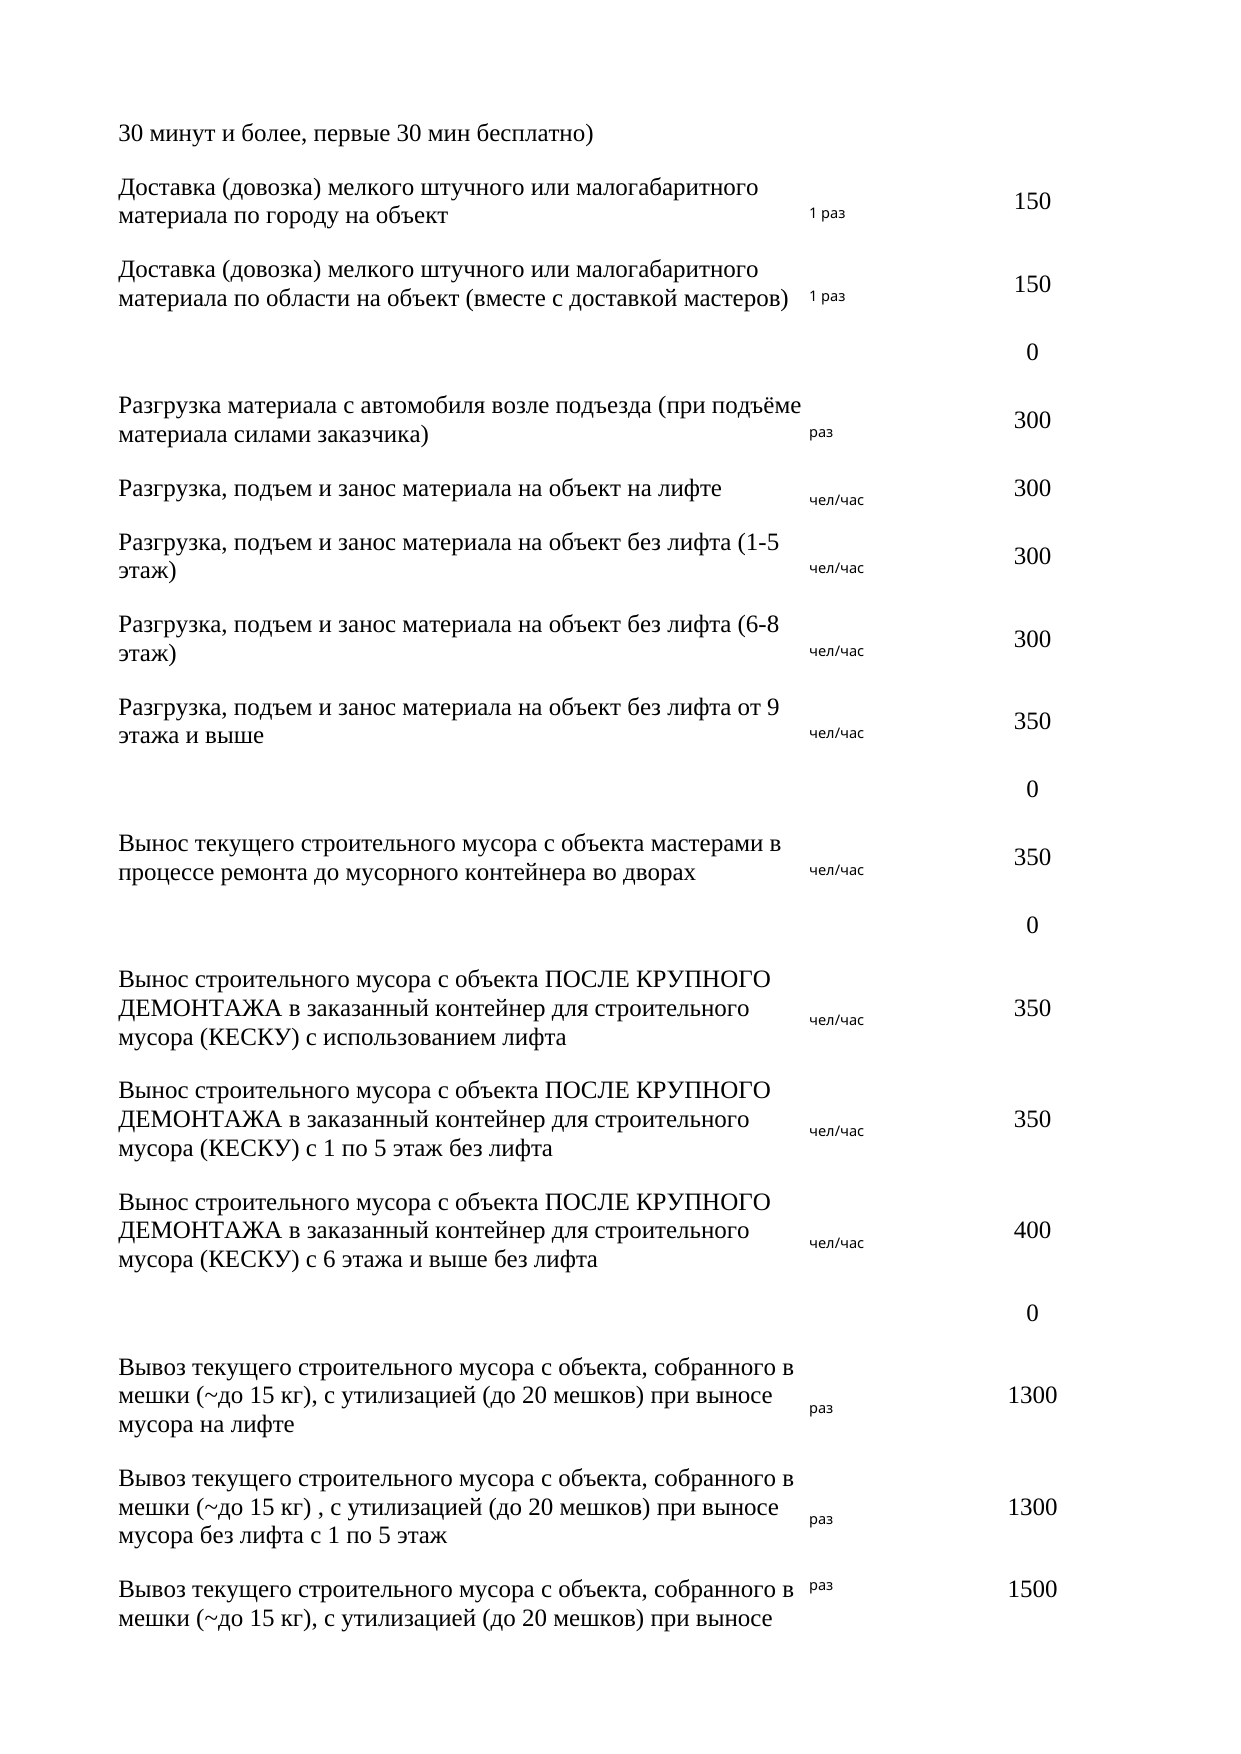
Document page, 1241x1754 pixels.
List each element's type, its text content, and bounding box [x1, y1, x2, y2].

table_cell [809, 911, 943, 964]
table_cell 350 [943, 692, 1122, 774]
table_cell [118, 911, 809, 964]
table_cell 1500 [943, 1574, 1122, 1632]
table_cell раз [809, 391, 943, 473]
table_cell раз [809, 1574, 943, 1632]
table_cell 0 [943, 774, 1122, 828]
table_cell [118, 337, 809, 391]
table_cell Разгрузка материала с автомобиля возле подъезда (при подъёме материала силами заказчика) [118, 391, 809, 473]
table_cell Доставка (довозка) мелкого штучного или малогабаритного материала по городу на объект [118, 172, 809, 254]
table_cell чел/час [809, 964, 943, 1076]
table_cell 300 [943, 609, 1122, 692]
table_cell [118, 774, 809, 828]
table_cell чел/час [809, 1076, 943, 1187]
table_cell 350 [943, 964, 1122, 1076]
table_cell 0 [943, 911, 1122, 964]
table_cell раз [809, 1352, 943, 1463]
table_cell чел/час [809, 1187, 943, 1298]
table_cell Вывоз текущего строительного мусора с объекта, собранного в мешки (~до 15 кг), с утилизацией (до 20 мешков) при выносе мусора на лифте [118, 1352, 809, 1463]
table_cell чел/час [809, 609, 943, 692]
table_cell Вынос текущего строительного мусора с объекта мастерами в процессе ремонта до мусорного контейнера во дворах [118, 828, 809, 911]
table_cell [809, 118, 943, 172]
table_cell [118, 1298, 809, 1352]
table_cell раз [809, 1463, 943, 1574]
table_cell 1300 [943, 1463, 1122, 1574]
table_cell 30 минут и более, первые 30 мин бесплатно) [118, 118, 809, 172]
table_cell Разгрузка, подъем и занос материала на объект без лифта (1-5 этаж) [118, 527, 809, 609]
table_cell чел/час [809, 828, 943, 911]
table_cell 150 [943, 172, 1122, 254]
table_cell 0 [943, 1298, 1122, 1352]
table_cell 1300 [943, 1352, 1122, 1463]
table_cell 300 [943, 473, 1122, 527]
table_cell Вынос строительного мусора с объекта ПОСЛЕ КРУПНОГО ДЕМОНТАЖА в заказанный контейнер для строительного мусора (КЕСКУ) с 1 по 5 этаж без лифта [118, 1076, 809, 1187]
table_cell 1 раз [809, 254, 943, 337]
table_cell [809, 1298, 943, 1352]
table_cell 300 [943, 527, 1122, 609]
table_cell Разгрузка, подъем и занос материала на объект без лифта (6-8 этаж) [118, 609, 809, 692]
table_cell Доставка (довозка) мелкого штучного или малогабаритного материала по области на объект (вместе с доставкой мастеров) [118, 254, 809, 337]
table_cell 400 [943, 1187, 1122, 1298]
table_cell чел/час [809, 527, 943, 609]
table_cell Разгрузка, подъем и занос материала на объект без лифта от 9 этажа и выше [118, 692, 809, 774]
table_cell 1 раз [809, 172, 943, 254]
table_cell чел/час [809, 692, 943, 774]
table_cell Вывоз текущего строительного мусора с объекта, собранного в мешки (~до 15 кг) , с утилизацией (до 20 мешков) при выносе мусора без лифта с 1 по 5 этаж [118, 1463, 809, 1574]
table_cell 300 [943, 391, 1122, 473]
table_cell чел/час [809, 473, 943, 527]
table_cell Вывоз текущего строительного мусора с объекта, собранного в мешки (~до 15 кг), с утилизацией (до 20 мешков) при выносе [118, 1574, 809, 1632]
table_cell 0 [943, 337, 1122, 391]
table_cell 350 [943, 1076, 1122, 1187]
table_cell 350 [943, 828, 1122, 911]
table_cell Разгрузка, подъем и занос материала на объект на лифте [118, 473, 809, 527]
table_cell [943, 118, 1122, 172]
table_cell [809, 774, 943, 828]
table_cell 150 [943, 254, 1122, 337]
table_cell [809, 337, 943, 391]
table_cell Вынос строительного мусора с объекта ПОСЛЕ КРУПНОГО ДЕМОНТАЖА в заказанный контейнер для строительного мусора (КЕСКУ) с использованием лифта [118, 964, 809, 1076]
table_cell Вынос строительного мусора с объекта ПОСЛЕ КРУПНОГО ДЕМОНТАЖА в заказанный контейнер для строительного мусора (КЕСКУ) с 6 этажа и выше без лифта [118, 1187, 809, 1298]
